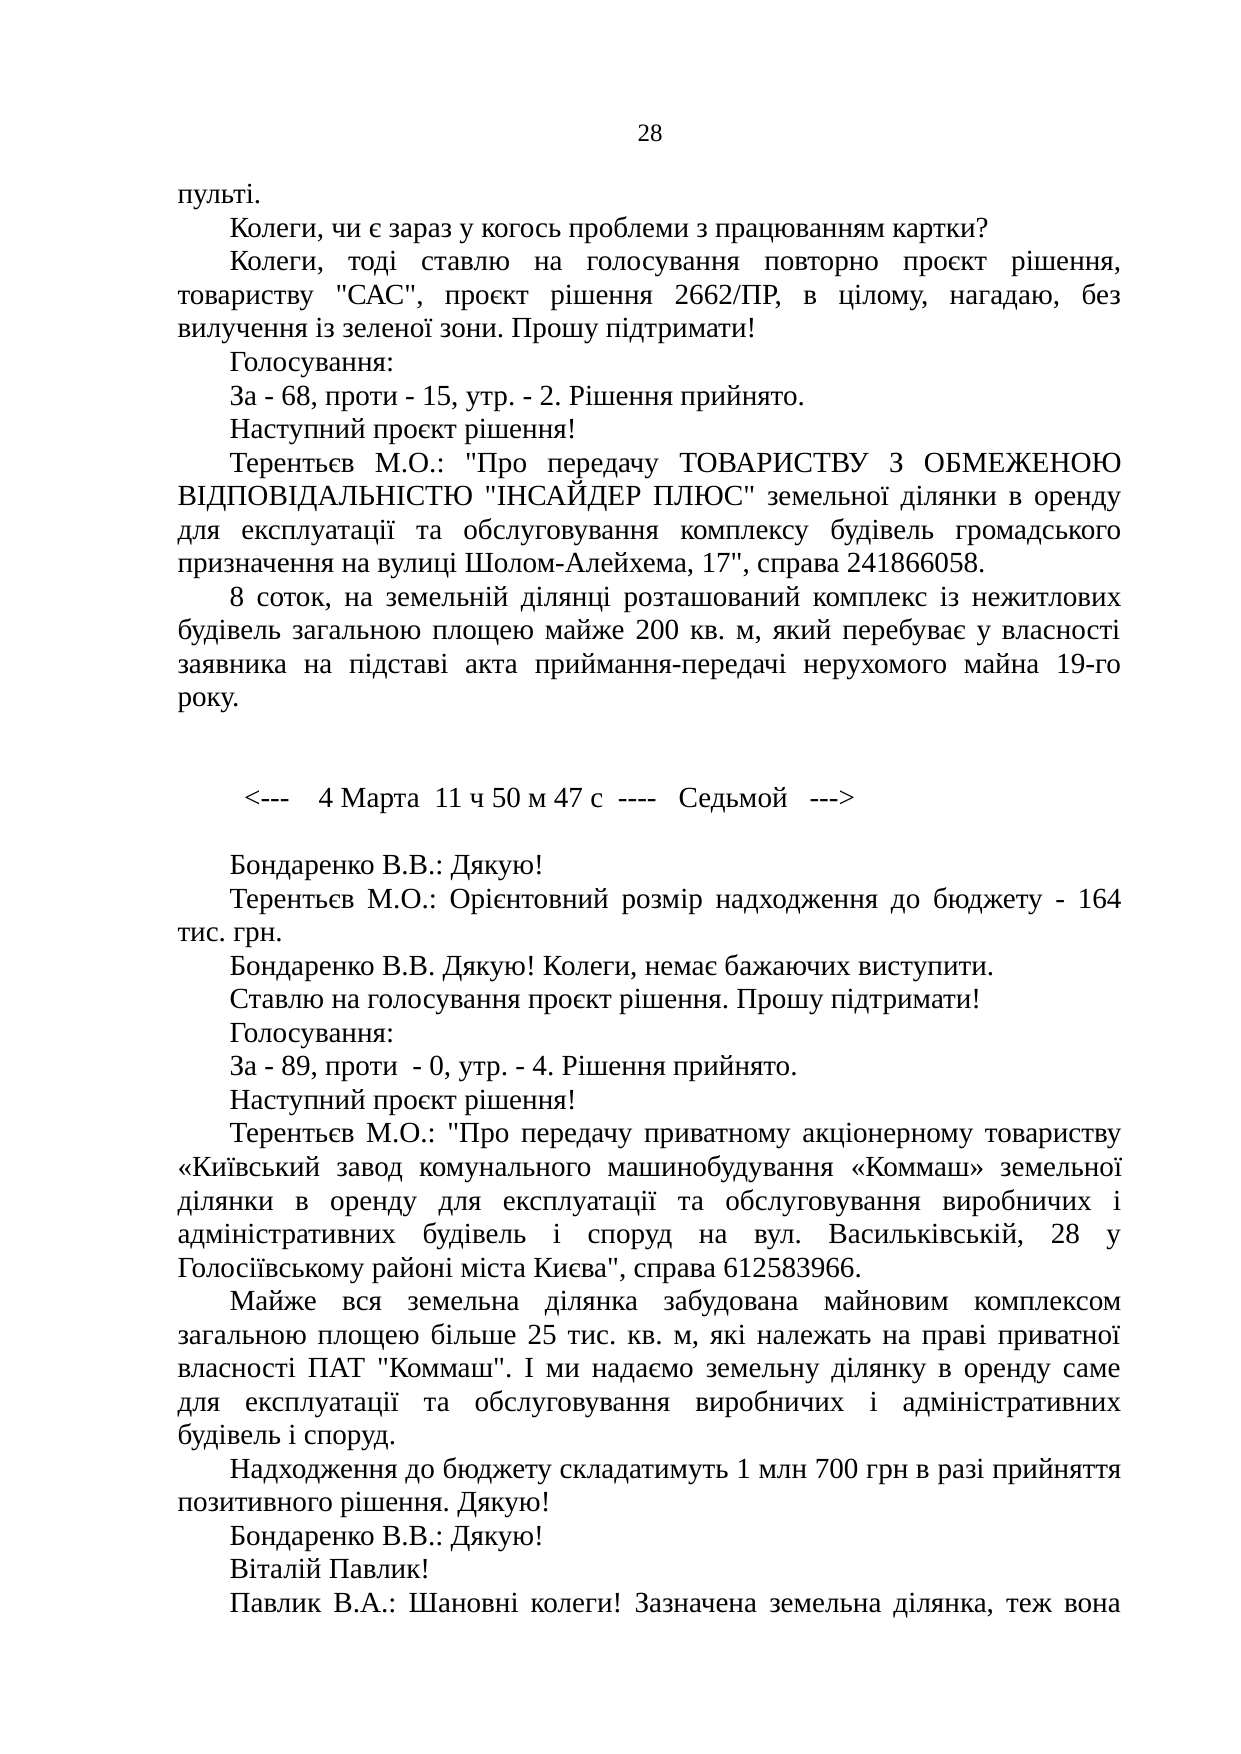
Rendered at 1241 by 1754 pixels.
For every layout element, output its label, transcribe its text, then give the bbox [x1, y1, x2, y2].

text Колеги, тоді ставлю на голосування повторно проєкт рішення, товариству "САС", проєкт рішення 2662/ПР, в цілому, нагадаю, без вилучення із зеленої зони. Прошу підтримати! [177, 243, 1122, 344]
text За - 68, проти - 15, утр. - 2. Рішення прийнято. [177, 378, 1122, 411]
text Голосування: [177, 1015, 1122, 1048]
text Бондаренко В.В.: Дякую! [177, 1518, 1122, 1552]
text Павлик В.А.: Шановні колеги! Зазначена земельна ділянка, теж вона [177, 1585, 1122, 1619]
text 8 соток, на земельній ділянці розташований комплекс із нежитлових будівель загальною площею майже 200 кв. м, який перебуває у власності заявника на підставі акта приймання-передачі нерухомого майна 19-го року. [177, 579, 1122, 713]
text Бондаренко В.В.: Дякую! [177, 847, 1122, 881]
text пульті. [177, 176, 1122, 210]
text Колеги, чи є зараз у когось проблеми з працюванням картки? [177, 210, 1122, 243]
text Наступний проєкт рішення! [177, 1082, 1122, 1116]
text Ставлю на голосування проєкт рішення. Прошу підтримати! [177, 981, 1122, 1015]
text Віталій Павлик! [177, 1552, 1122, 1585]
text Терентьєв М.О.: "Про передачу ТОВАРИСТВУ З ОБМЕЖЕНОЮ ВІДПОВІДАЛЬНІСТЮ "ІНСАЙДЕР ПЛЮС" земельної ділянки в оренду для експлуатації та обслуговування комплексу будівель громадського призначення на вулиці Шолом-Алейхема, 17", справа 241866058. [177, 445, 1122, 579]
text За - 89, проти - 0, утр. - 4. Рішення прийнято. [177, 1048, 1122, 1082]
text Майже вся земельна ділянка забудована майновим комплексом загальною площею більше 25 тис. кв. м, які належать на праві приватної власності ПАТ "Коммаш". І ми надаємо земельну ділянку в оренду саме для експлуатації та обслуговування виробничих і адміністративних будівель і споруд. [177, 1283, 1122, 1451]
text Терентьєв М.О.: Орієнтовний розмір надходження до бюджету - 164 тис. грн. [177, 881, 1122, 948]
text Голосування: [177, 344, 1122, 378]
text <--- 4 Марта 11 ч 50 м 47 с ---- Седьмой ---> [177, 780, 1122, 814]
text Надходження до бюджету складатимуть 1 млн 700 грн в разі прийняття позитивного рішення. Дякую! [177, 1451, 1122, 1518]
text Бондаренко В.В. Дякую! Колеги, немає бажаючих виступити. [177, 948, 1122, 981]
text Терентьєв М.О.: "Про передачу приватному акціонерному товариству «Київський завод комунального машинобудування «Коммаш» земельної ділянки в оренду для експлуатації та обслуговування виробничих і адміністративних будівель і споруд на вул. Васильківській, 28 у Голосіївському районі міста Києва", справа 612583966. [177, 1116, 1122, 1283]
text Наступний проєкт рішення! [177, 411, 1122, 445]
